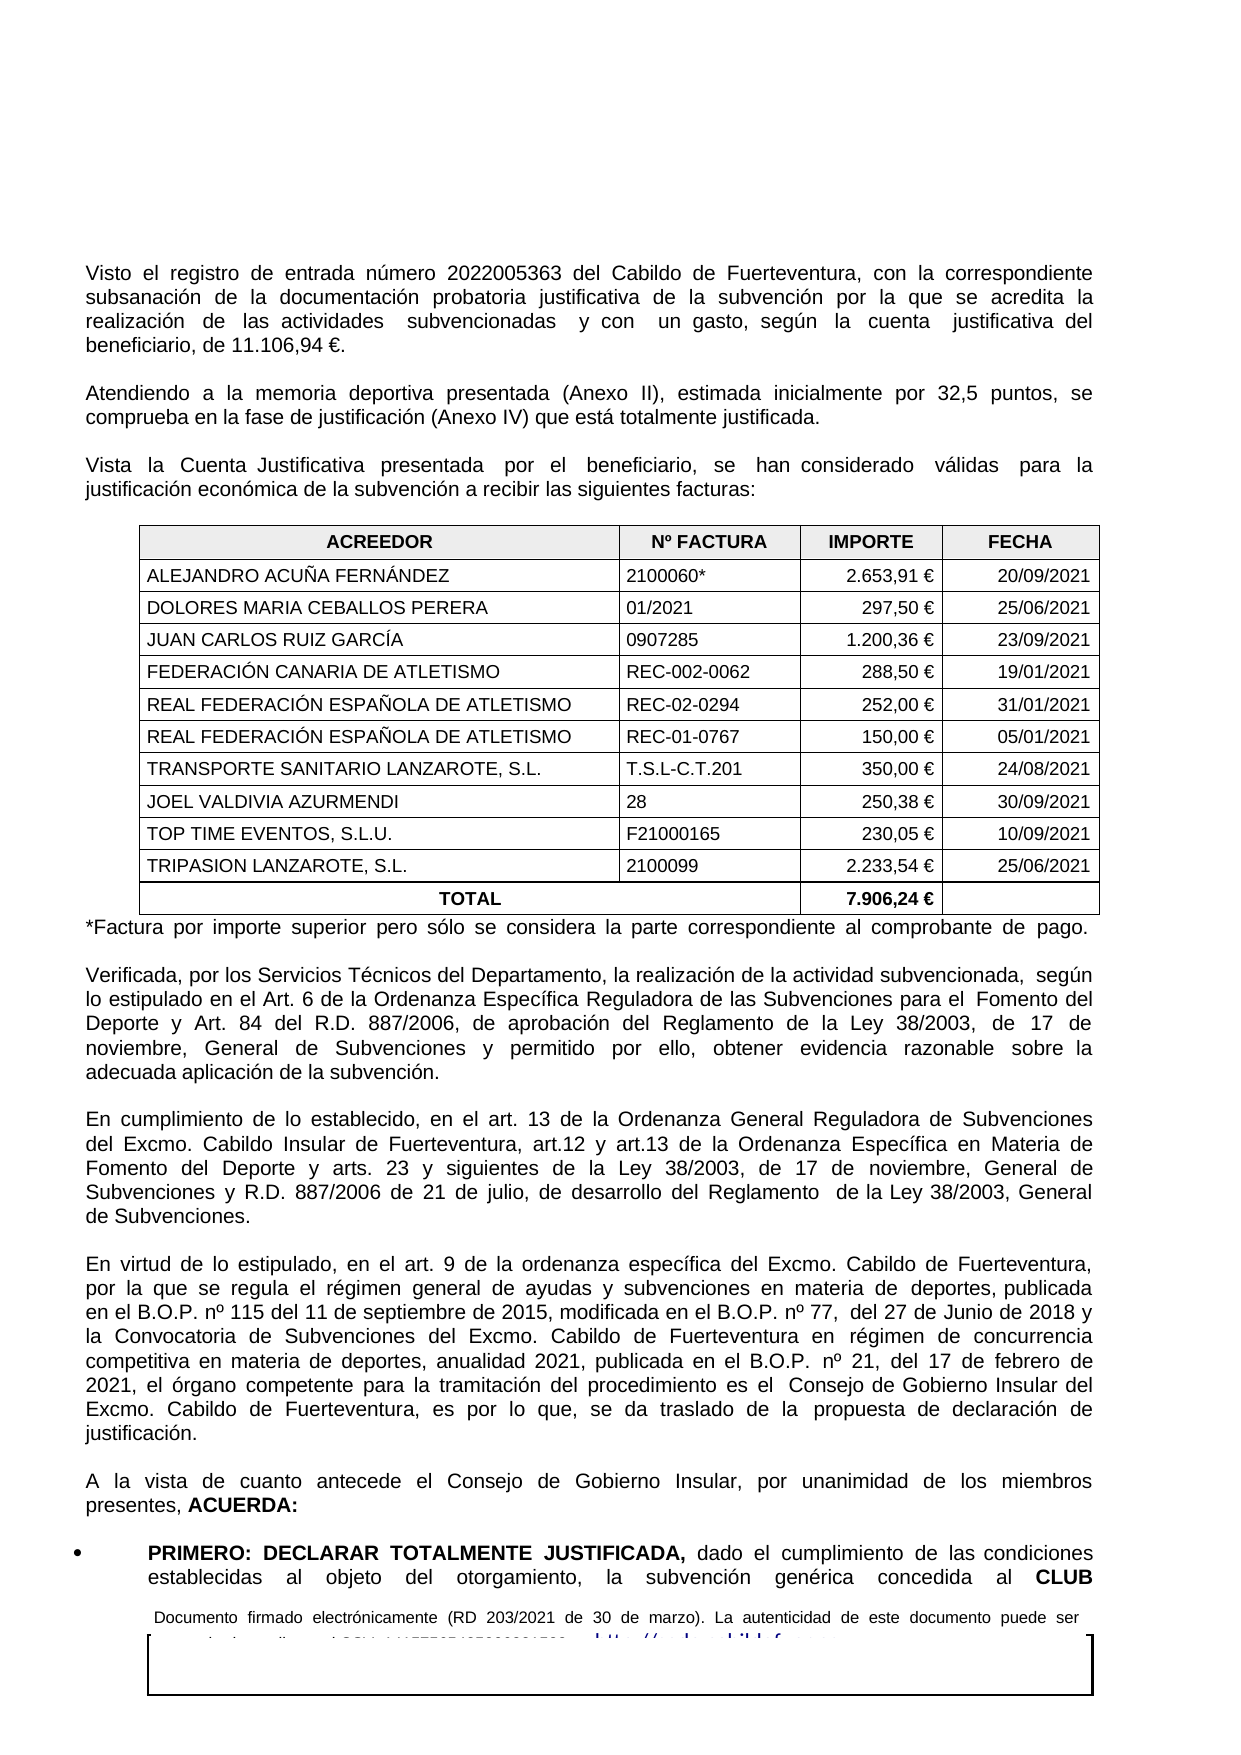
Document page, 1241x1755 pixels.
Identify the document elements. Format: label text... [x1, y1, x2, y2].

table_cell REC-002-0062 [620, 656, 800, 688]
table_cell REC-02-0294 [620, 689, 800, 720]
table_cell TRIPASION LANZAROTE, S.L. [140, 850, 619, 881]
text En virtud de lo estipulado, en el art. 9 de la ordenanza específica del Excmo. Cabildo de Fuerteventura, por la que se regula el régimen general de ayudas y subvenciones en materia de deportes, publicada en el B.O.P. nº 115 del 11 de septiembre de 2015, modificada en el B.O.P. nº 77, del 27 de Junio de 2018 y la Convocatoria de Subvenciones del Excmo. Cabildo de Fuerteventura en régimen de concurrencia competitiva en materia de deportes, anualidad 2021, publicada en el B.O.P. nº 21, del 17 de febrero de 2021, el órgano competente para la tramitación del procedimiento es el Consejo de Gobierno Insular del Excmo. Cabildo de Fuerteventura, es por lo que, se da traslado de la propuesta de declaración de justificación. [85, 1252, 1093, 1445]
table_cell TRANSPORTE SANITARIO LANZAROTE, S.L. [140, 753, 619, 784]
table_header IMPORTE [801, 526, 942, 558]
table_cell 230,05 € [801, 818, 942, 849]
table_cell TOTAL [140, 883, 800, 914]
table_header FECHA [943, 526, 1099, 558]
table_cell 10/09/2021 [943, 818, 1099, 849]
table_cell 2.233,54 € [801, 850, 942, 881]
table_cell 1.200,36 € [801, 624, 942, 655]
table_cell TOP TIME EVENTOS, S.L.U. [140, 818, 619, 849]
table_cell 25/06/2021 [943, 850, 1099, 881]
table_cell FEDERACIÓN CANARIA DE ATLETISMO [140, 656, 619, 688]
table_cell DOLORES MARIA CEBALLOS PERERA [140, 592, 619, 623]
text En cumplimiento de lo establecido, en el art. 13 de la Ordenanza General Reguladora de Subvenciones del Excmo. Cabildo Insular de Fuerteventura, art.12 y art.13 de la Ordenanza Específica en Materia de Fomento del Deporte y arts. 23 y siguientes de la Ley 38/2003, de 17 de noviembre, General de Subvenciones y R.D. 887/2006 de 21 de julio, de desarrollo del Reglamento de la Ley 38/2003, General de Subvenciones. [85, 1107, 1093, 1228]
table_cell 28 [620, 786, 800, 817]
table_cell 0907285 [620, 624, 800, 655]
table_cell 25/06/2021 [943, 592, 1099, 623]
table_cell 288,50 € [801, 656, 942, 688]
text Atendiendo a la memoria deportiva presentada (Anexo II), estimada inicialmente por 32,5 puntos, se comprueba en la fase de justificación (Anexo IV) que está totalmente justificada. [85, 381, 1093, 429]
table_cell 252,00 € [801, 689, 942, 720]
table_cell 350,00 € [801, 753, 942, 784]
table_cell 2.653,91 € [801, 560, 942, 591]
table_cell 7.906,24 € [801, 883, 942, 914]
table_cell 250,38 € [801, 786, 942, 817]
table_cell F21000165 [620, 818, 800, 849]
table_cell JOEL VALDIVIA AZURMENDI [140, 786, 619, 817]
table_cell 05/01/2021 [943, 721, 1099, 752]
table_cell 2100060* [620, 560, 800, 591]
table_cell JUAN CARLOS RUIZ GARCÍA [140, 624, 619, 655]
table_cell 19/01/2021 [943, 656, 1099, 688]
table_cell 23/09/2021 [943, 624, 1099, 655]
table_header ACREEDOR [140, 526, 619, 558]
table_cell 30/09/2021 [943, 786, 1099, 817]
table_cell 297,50 € [801, 592, 942, 623]
table_cell 20/09/2021 [943, 560, 1099, 591]
table_cell 24/08/2021 [943, 753, 1099, 784]
text Vista la Cuenta Justificativa presentada por el beneficiario, se han considerado válidas para la justificación económica de la subvención a recibir las siguientes facturas: [85, 453, 1093, 501]
list PRIMERO: DECLARAR TOTALMENTE JUSTIFICADA, dado el cumplimiento de las condiciones establecidas al objeto del otorgamiento, la subvención genérica concedida al CLUB [85, 1541, 1093, 1589]
table_cell [943, 883, 1099, 914]
text Verificada, por los Servicios Técnicos del Departamento, la realización de la actividad subvencionada, según lo estipulado en el Art. 6 de la Ordenanza Específica Reguladora de las Subvenciones para el Fomento del Deporte y Art. 84 del R.D. 887/2006, de aprobación del Reglamento de la Ley 38/2003, de 17 de noviembre, General de Subvenciones y permitido por ello, obtener evidencia razonable sobre la adecuada aplicación de la subvención. [85, 963, 1093, 1083]
text A la vista de cuanto antecede el Consejo de Gobierno Insular, por unanimidad de los miembros presentes, ACUERDA: [85, 1469, 1093, 1517]
table_cell T.S.L-C.T.201 [620, 753, 800, 784]
table_cell REAL FEDERACIÓN ESPAÑOLA DE ATLETISMO [140, 689, 619, 720]
table_cell 150,00 € [801, 721, 942, 752]
table_cell REC-01-0767 [620, 721, 800, 752]
text *Factura por importe superior pero sólo se considera la parte correspondiente al comprobante de pago. [85, 915, 1093, 939]
text Visto el registro de entrada número 2022005363 del Cabildo de Fuerteventura, con la correspondiente subsanación de la documentación probatoria justificativa de la subvención por la que se acredita la realización de las actividades subvencionadas y con un gasto, según la cuenta justificativa del beneficiario, de 11.106,94 €. [85, 260, 1093, 357]
table_cell ALEJANDRO ACUÑA FERNÁNDEZ [140, 560, 619, 591]
table_cell 2100099 [620, 850, 800, 881]
table_cell 01/2021 [620, 592, 800, 623]
table_cell REAL FEDERACIÓN ESPAÑOLA DE ATLETISMO [140, 721, 619, 752]
table_cell 31/01/2021 [943, 689, 1099, 720]
table_header Nº FACTURA [620, 526, 800, 558]
